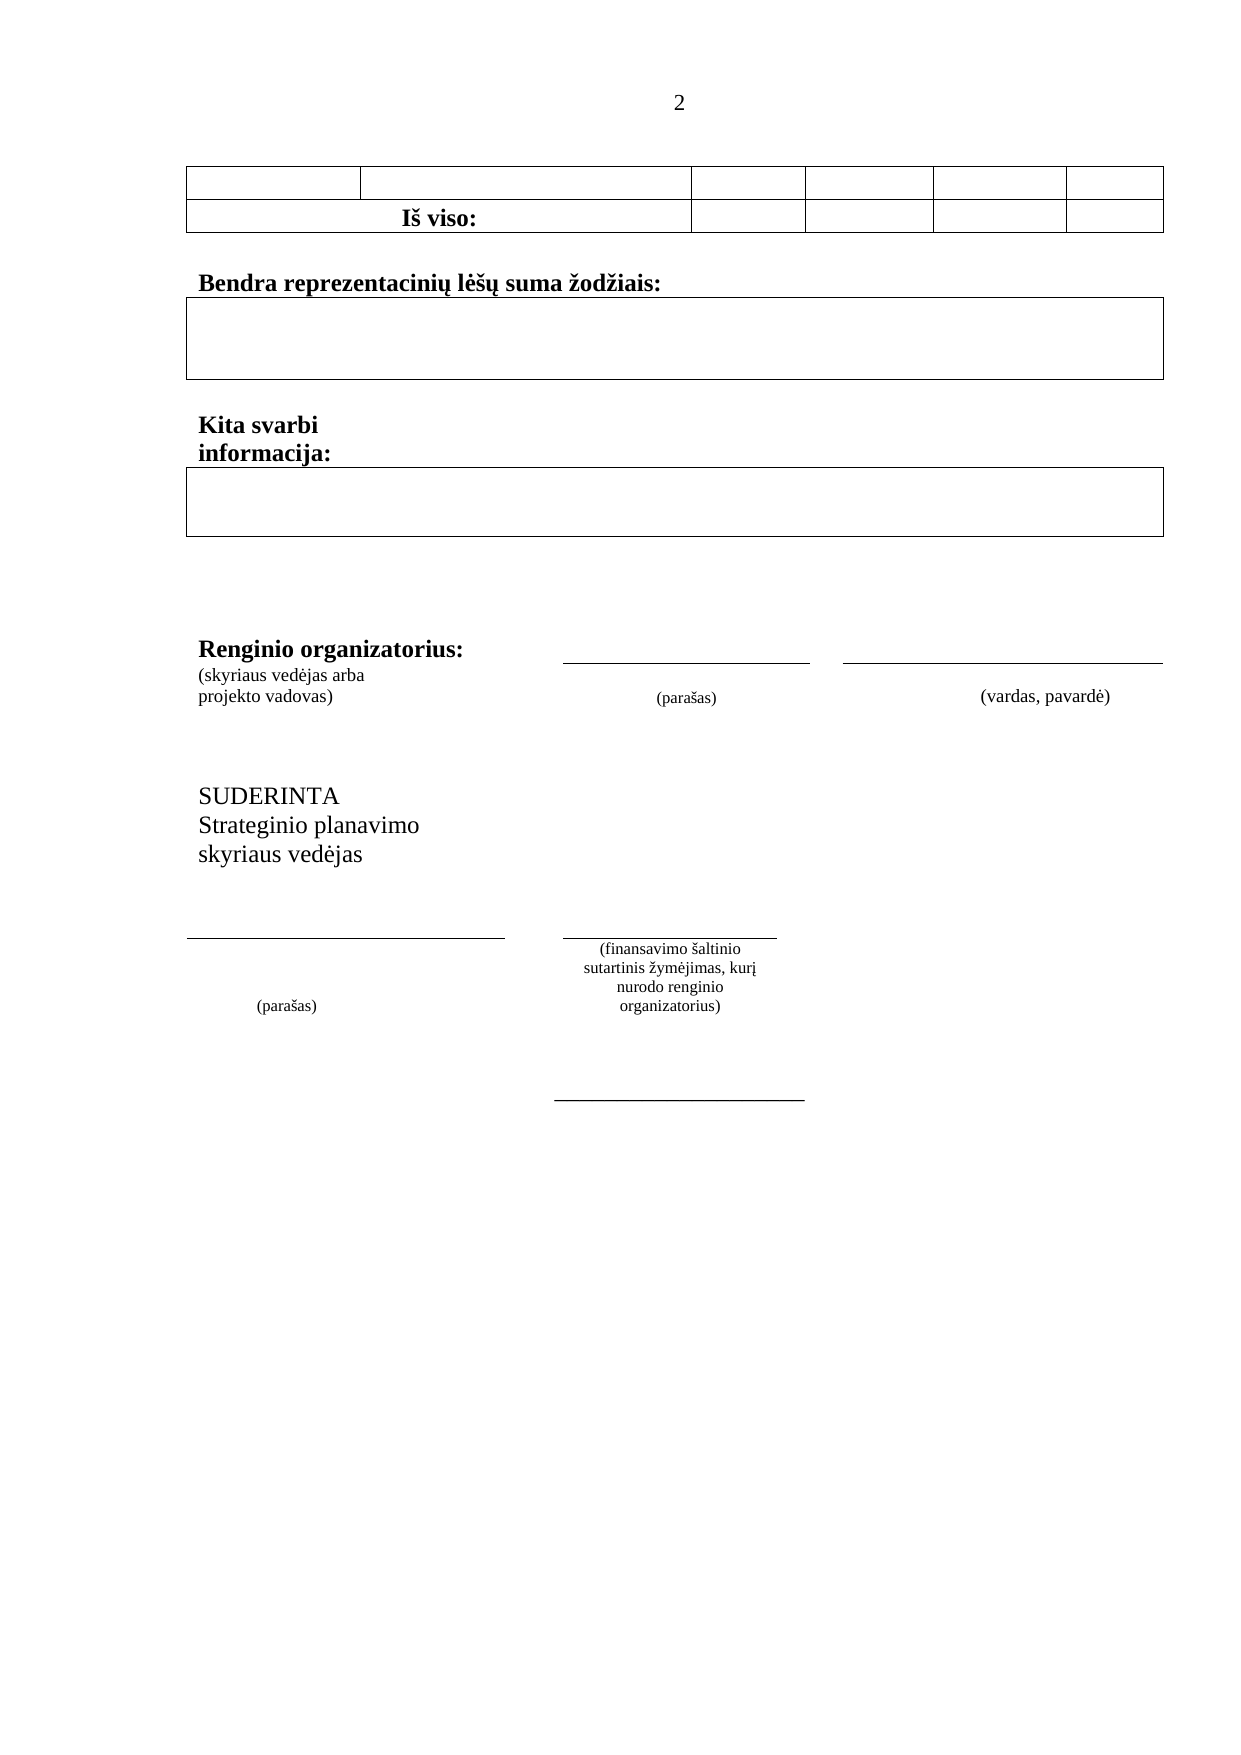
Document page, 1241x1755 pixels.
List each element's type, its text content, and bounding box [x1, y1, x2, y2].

table_cell [934, 233, 1067, 264]
table_cell [834, 810, 862, 867]
table_cell [361, 233, 386, 264]
table_cell [1067, 167, 1163, 199]
table_cell [805, 868, 833, 900]
table_cell [862, 599, 1163, 630]
table_cell [187, 1015, 361, 1047]
table_cell [187, 380, 361, 410]
table_cell [834, 567, 862, 598]
text ____________________ [177, 1075, 1181, 1104]
table_cell [692, 200, 805, 232]
table_cell [187, 567, 361, 598]
table_cell [777, 810, 805, 867]
table_cell [805, 599, 833, 630]
table_cell [834, 773, 862, 810]
table_cell [777, 938, 805, 1015]
table_cell (finansavimo šaltinio sutartinis žymėjimas, kurį nurodo renginio organizatorius) [563, 939, 777, 1015]
table_cell [862, 773, 1163, 810]
table_cell [862, 567, 1163, 598]
table_cell [187, 537, 361, 567]
table_cell [453, 380, 691, 410]
table_cell [439, 740, 474, 772]
table_cell [386, 380, 412, 410]
table_cell [563, 537, 691, 567]
table_cell [505, 1015, 563, 1047]
table_cell [1067, 380, 1163, 410]
table_cell [412, 537, 563, 567]
table_cell [805, 567, 833, 598]
table_cell [386, 939, 505, 1015]
table_cell [805, 938, 833, 1015]
table_cell [453, 233, 691, 264]
table_cell [505, 773, 563, 810]
table_cell [1067, 265, 1163, 297]
table_cell [934, 410, 1067, 467]
table_cell [834, 740, 862, 772]
table_cell [691, 599, 805, 630]
table_cell [412, 233, 453, 264]
table_cell [505, 810, 563, 867]
table_cell [805, 773, 833, 810]
table_cell [691, 265, 805, 297]
table_cell [187, 298, 1163, 378]
table_cell [361, 167, 691, 199]
table_cell [187, 468, 1163, 536]
table_cell [805, 810, 833, 867]
table_cell (parašas) [187, 939, 386, 1015]
table_cell [386, 233, 412, 264]
table_cell [187, 599, 361, 630]
table_cell Strateginio planavimo skyriaus vedėjas [187, 810, 446, 867]
table_cell [777, 707, 805, 739]
table_cell [187, 167, 360, 199]
table_cell [834, 900, 862, 938]
table_cell [691, 233, 805, 264]
table_cell [412, 599, 563, 630]
table_cell [386, 1015, 505, 1047]
table_cell [505, 663, 563, 707]
table_cell [187, 707, 439, 739]
table_cell [563, 630, 810, 663]
table_cell [805, 537, 833, 567]
table_cell [505, 868, 563, 900]
table_cell (skyriaus vedėjas arba projekto vadovas) [187, 663, 439, 707]
table_cell [1067, 200, 1163, 232]
table_cell [834, 938, 862, 1015]
table_cell [1067, 233, 1163, 264]
table_cell [563, 740, 777, 772]
table_cell [563, 707, 777, 739]
table_cell (vardas, pavardė) [843, 664, 1163, 707]
table_cell [691, 380, 805, 410]
table_cell [187, 868, 361, 900]
table_cell [934, 380, 1067, 410]
table_cell [505, 900, 563, 938]
table_cell [834, 707, 862, 739]
table_cell [805, 707, 833, 739]
table_cell [805, 380, 934, 410]
table_cell [361, 537, 386, 567]
table_cell [806, 200, 933, 232]
table_cell [386, 537, 412, 567]
table_cell [805, 265, 934, 297]
table_cell [805, 233, 934, 264]
table_cell [474, 810, 505, 867]
table_cell [386, 567, 412, 598]
table_cell [474, 868, 505, 900]
table_cell [834, 599, 862, 630]
table_cell [439, 663, 474, 707]
table_cell SUDERINTA [187, 773, 474, 810]
table_cell [474, 740, 505, 772]
table_cell [862, 1015, 1163, 1047]
table_cell [805, 900, 833, 938]
table_cell [777, 1015, 805, 1047]
table_cell [862, 810, 1163, 867]
table_cell [862, 707, 1163, 739]
table_cell Iš viso: [187, 200, 691, 232]
table_cell [777, 773, 805, 810]
table_cell [691, 410, 805, 467]
table_cell [843, 630, 1163, 663]
table_cell [934, 200, 1066, 232]
table_cell [187, 740, 439, 772]
table_cell [505, 938, 563, 1015]
table_cell [563, 567, 691, 598]
table_cell [361, 1015, 386, 1047]
table_cell [777, 740, 805, 772]
table_cell [834, 868, 862, 900]
table_cell [777, 900, 805, 938]
table_cell [806, 167, 933, 199]
table_cell [805, 410, 934, 467]
table_cell [563, 900, 777, 938]
table_cell [412, 567, 563, 598]
table_cell [934, 167, 1066, 199]
table_cell [805, 740, 833, 772]
table_cell [691, 537, 805, 567]
table_cell [446, 810, 474, 867]
table_cell [810, 630, 843, 663]
table_cell [474, 707, 505, 739]
table_cell [834, 537, 862, 567]
table_cell (parašas) [563, 664, 810, 707]
table_cell [361, 868, 474, 900]
table_cell [691, 567, 805, 598]
table_cell [563, 1015, 777, 1047]
table_cell [862, 938, 1163, 1015]
table_cell [563, 810, 777, 867]
table_cell [187, 233, 361, 264]
table_cell [692, 167, 805, 199]
table_cell [361, 567, 386, 598]
table_cell [505, 707, 563, 739]
table_cell [1067, 410, 1163, 467]
table_cell [412, 410, 453, 467]
table_cell [439, 707, 474, 739]
table_cell [862, 900, 1163, 938]
table_cell [474, 663, 505, 707]
table_cell Renginio organizatorius: [187, 630, 563, 663]
table_cell [810, 663, 843, 707]
table_cell [187, 900, 505, 938]
table_cell [453, 410, 691, 467]
table_cell [862, 537, 1163, 567]
table_cell [563, 868, 777, 900]
table_cell [361, 380, 386, 410]
table_cell [934, 265, 1067, 297]
table_cell [805, 1015, 833, 1047]
table_cell [862, 868, 1163, 900]
table_cell [386, 599, 412, 630]
table_cell [834, 1015, 862, 1047]
table_cell Bendra reprezentacinių lėšų suma žodžiais: [187, 265, 691, 297]
table_cell Kita svarbi informacija: [187, 410, 412, 467]
table_cell [505, 740, 563, 772]
table_cell [862, 740, 1163, 772]
table_cell [361, 599, 386, 630]
table_cell [474, 773, 505, 810]
table_cell [563, 599, 691, 630]
table_cell [412, 380, 453, 410]
table_cell [777, 868, 805, 900]
table_cell [563, 773, 777, 810]
